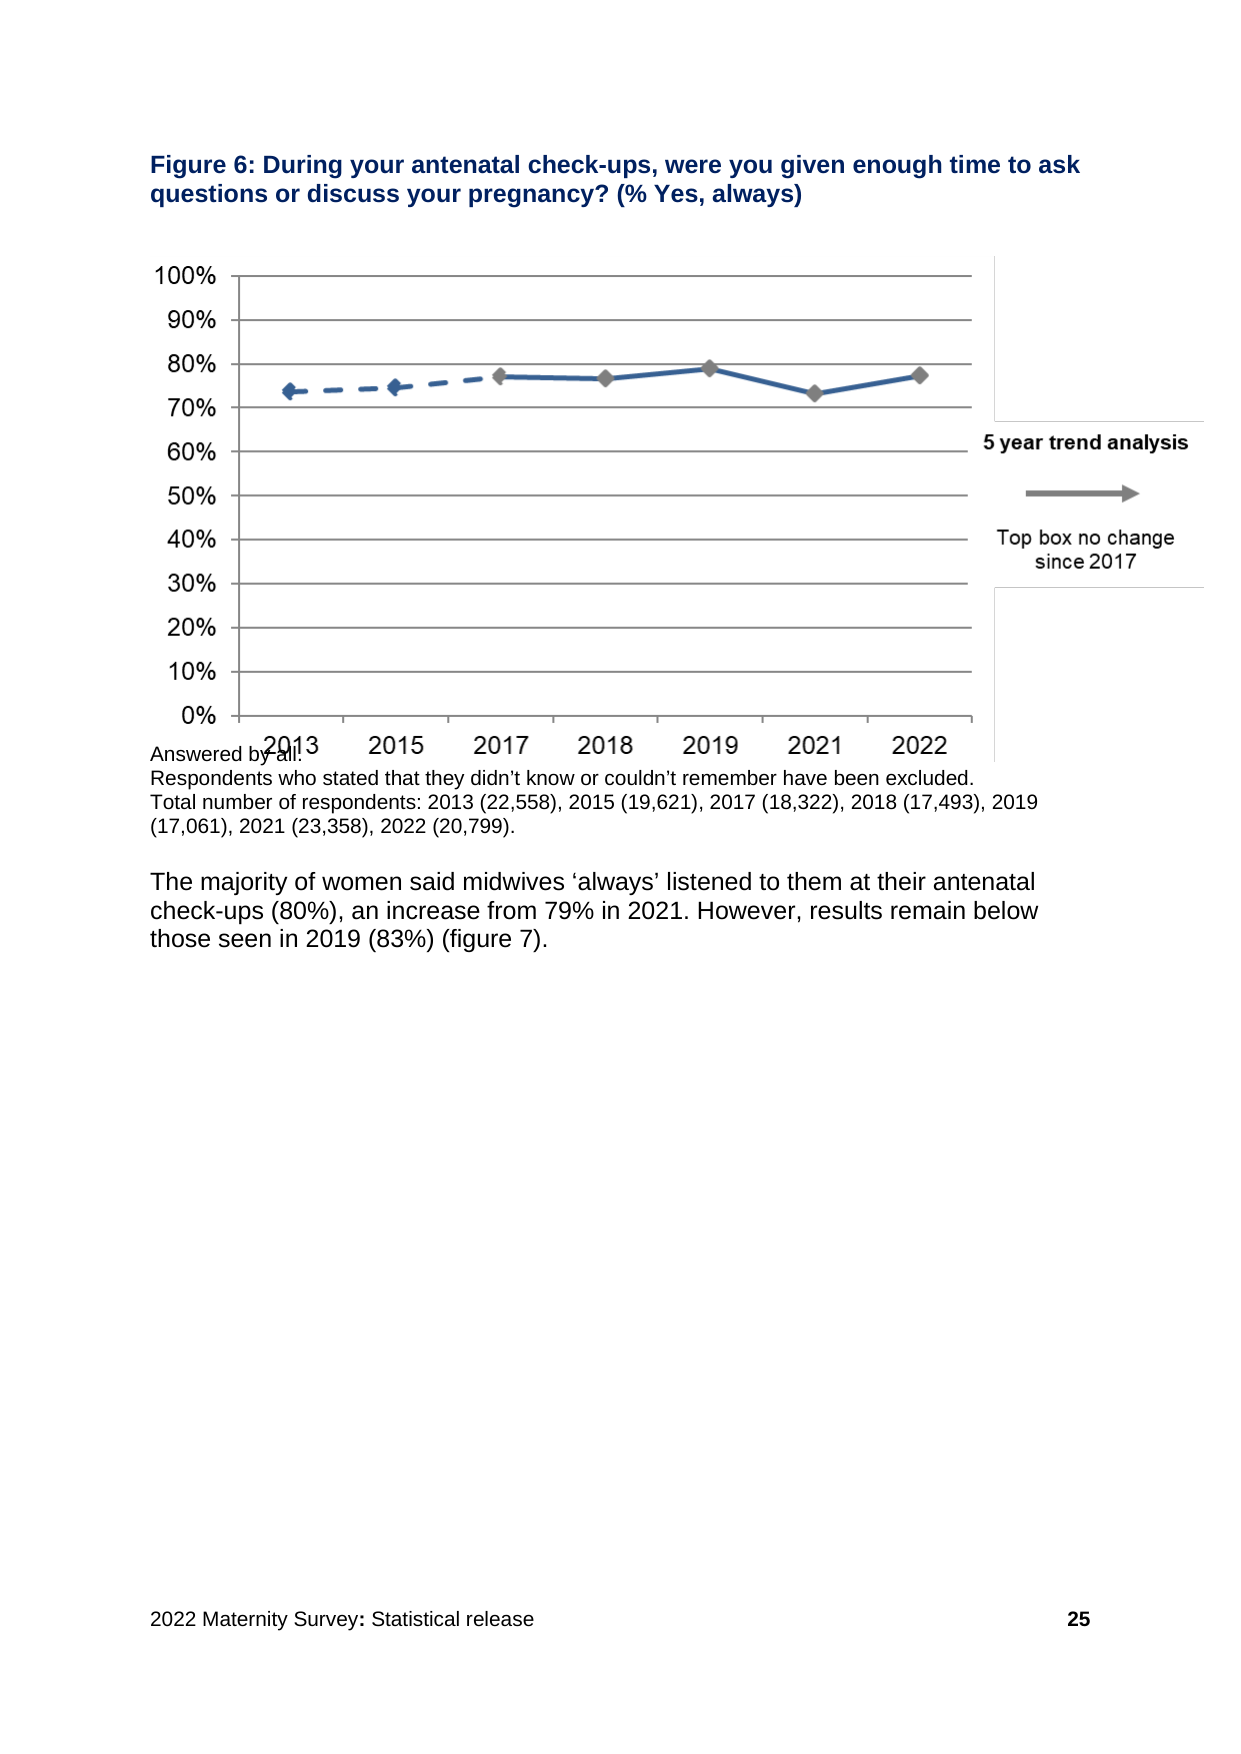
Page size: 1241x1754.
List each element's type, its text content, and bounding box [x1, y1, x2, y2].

text Figure 6: During your antenatal check-ups, were you given enough time to ask questions or discuss your pregnancy? (% Yes, always) [150, 150, 1090, 207]
text Total number of respondents: 2013 (22,558), 2015 (19,621), 2017 (18,322), 2018 (17,493), 2019 (17,061), 2021 (23,358), 2022 (20,799). [150, 790, 1090, 838]
text [150, 236, 1090, 421]
text Answered by all. [150, 588, 1090, 766]
text Respondents who stated that they didn’t know or couldn’t remember have been excluded. [150, 766, 1090, 790]
text The majority of women said midwives ‘always’ listened to them at their antenatal check-ups (80%), an increase from 79% in 2021. However, results remain below those seen in 2019 (83%) (figure 7). [150, 867, 1090, 953]
